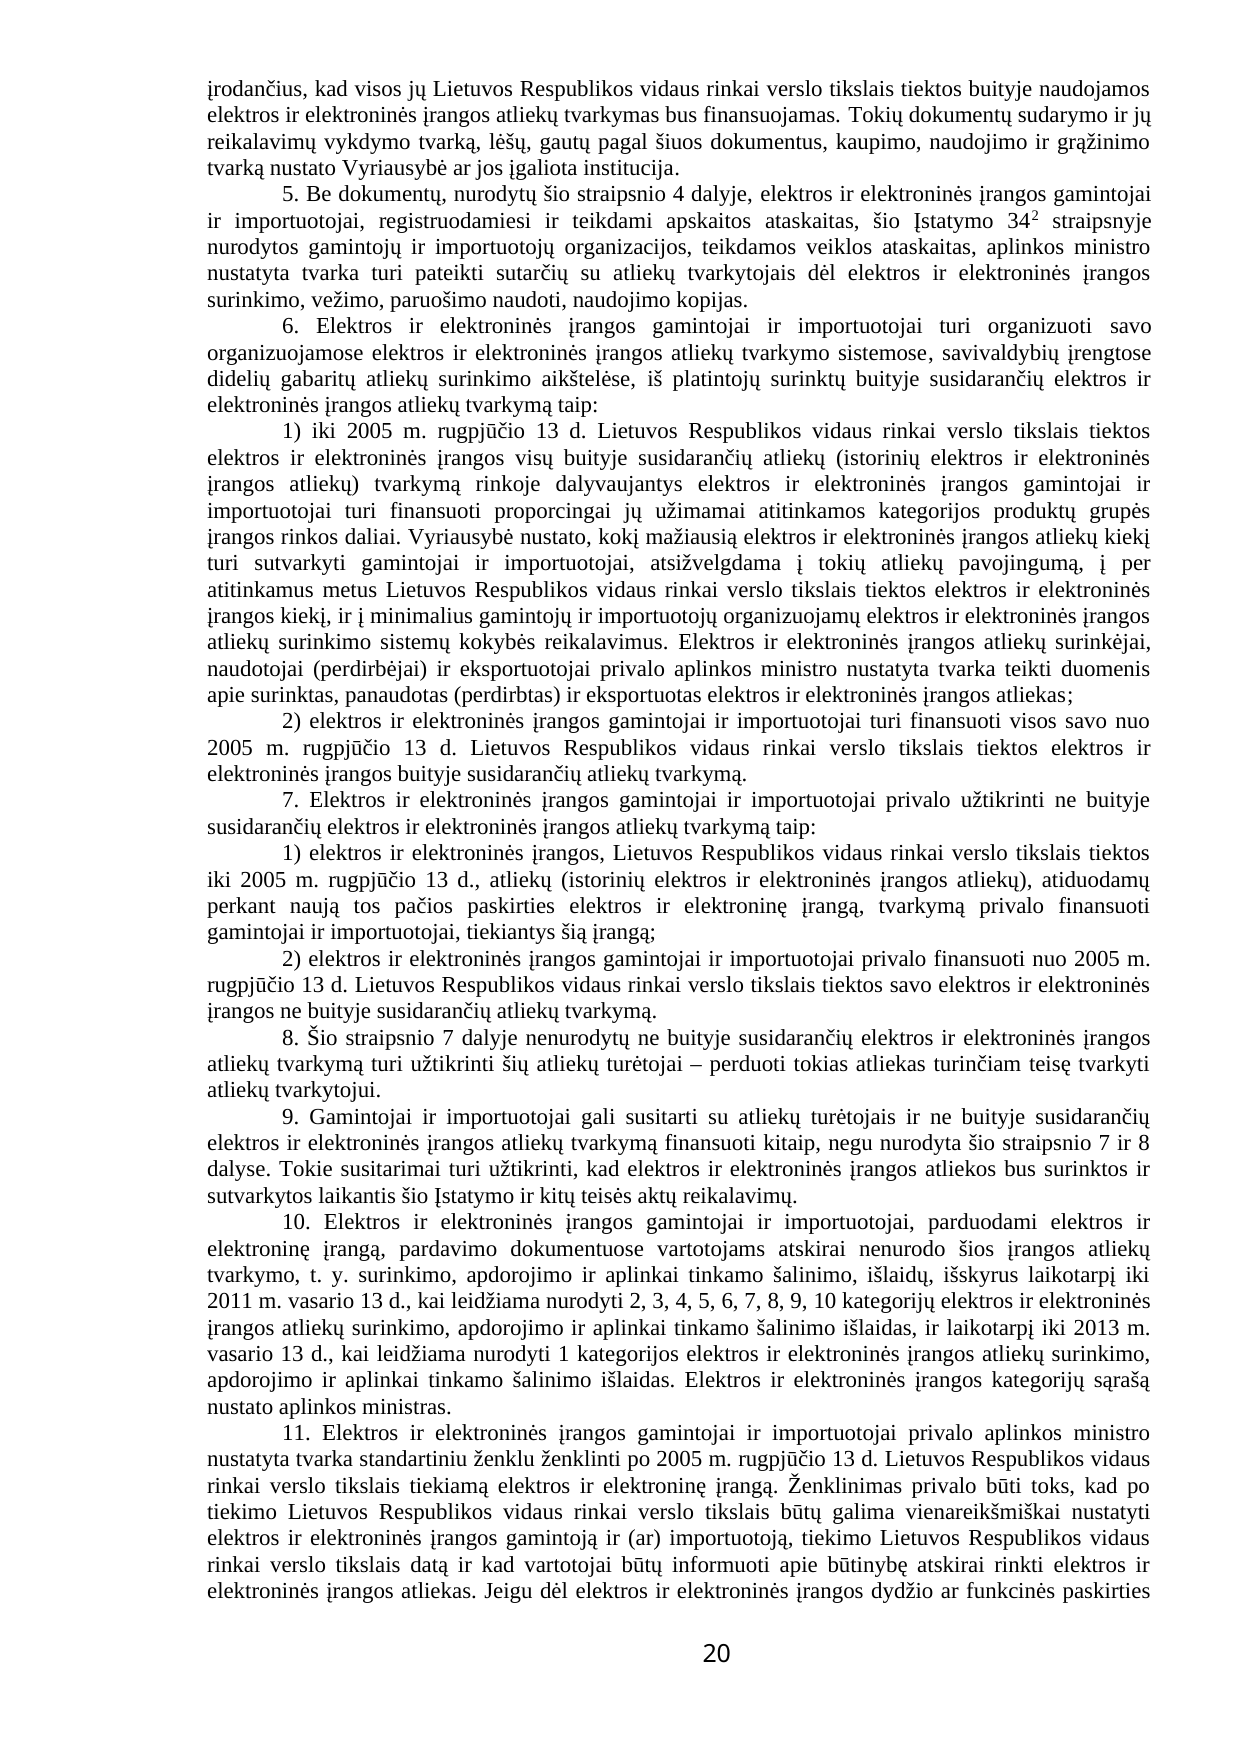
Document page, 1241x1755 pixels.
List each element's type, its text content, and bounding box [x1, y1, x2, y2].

text 5. Be dokumentų, nurodytų šio straipsnio 4 dalyje, elektros ir elektroninės įrangos gamintojai ir importuotojai, registruodamiesi ir teikdami apskaitos ataskaitas, šio Įstatymo 342 straipsnyje nurodytos gamintojų ir importuotojų organizacijos, teikdamos veiklos ataskaitas, aplinkos ministro nustatyta tvarka turi pateikti sutarčių su atliekų tvarkytojais dėl elektros ir elektroninės įrangos surinkimo, vežimo, paruošimo naudoti, naudojimo kopijas. [207, 180, 1152, 312]
text 2) elektros ir elektroninės įrangos gamintojai ir importuotojai turi finansuoti visos savo nuo 2005 m. rugpjūčio 13 d. Lietuvos Respublikos vidaus rinkai verslo tikslais tiektos elektros ir elektroninės įrangos buityje susidarančių atliekų tvarkymą. [207, 707, 1152, 787]
text 1) iki 2005 m. rugpjūčio 13 d. Lietuvos Respublikos vidaus rinkai verslo tikslais tiektos elektros ir elektroninės įrangos visų buityje susidarančių atliekų (istorinių elektros ir elektroninės įrangos atliekų) tvarkymą rinkoje dalyvaujantys elektros ir elektroninės įrangos gamintojai ir importuotojai turi finansuoti proporcingai jų užimamai atitinkamos kategorijos produktų grupės įrangos rinkos daliai. Vyriausybė nustato, kokį mažiausią elektros ir elektroninės įrangos atliekų kiekį turi sutvarkyti gamintojai ir importuotojai, atsižvelgdama į tokių atliekų pavojingumą, į per atitinkamus metus Lietuvos Respublikos vidaus rinkai verslo tikslais tiektos elektros ir elektroninės įrangos kiekį, ir į minimalius gamintojų ir importuotojų organizuojamų elektros ir elektroninės įrangos atliekų surinkimo sistemų kokybės reikalavimus. Elektros ir elektroninės įrangos atliekų surinkėjai, naudotojai (perdirbėjai) ir eksportuotojai privalo aplinkos ministro nustatyta tvarka teikti duomenis apie surinktas, panaudotas (perdirbtas) ir eksportuotas elektros ir elektroninės įrangos atliekas; [207, 418, 1152, 707]
text 8. Šio straipsnio 7 dalyje nenurodytų ne buityje susidarančių elektros ir elektroninės įrangos atliekų tvarkymą turi užtikrinti šių atliekų turėtojai – perduoti tokias atliekas turinčiam teisę tvarkyti atliekų tvarkytojui. [207, 1024, 1152, 1103]
text įrodančius, kad visos jų Lietuvos Respublikos vidaus rinkai verslo tikslais tiektos buityje naudojamos elektros ir elektroninės įrangos atliekų tvarkymas bus finansuojamas. Tokių dokumentų sudarymo ir jų reikalavimų vykdymo tvarką, lėšų, gautų pagal šiuos dokumentus, kaupimo, naudojimo ir grąžinimo tvarką nustato Vyriausybė ar jos įgaliota institucija. [207, 75, 1152, 180]
text 7. Elektros ir elektroninės įrangos gamintojai ir importuotojai privalo užtikrinti ne buityje susidarančių elektros ir elektroninės įrangos atliekų tvarkymą taip: [207, 787, 1152, 839]
text 10. Elektros ir elektroninės įrangos gamintojai ir importuotojai, parduodami elektros ir elektroninę įrangą, pardavimo dokumentuose vartotojams atskirai nenurodo šios įrangos atliekų tvarkymo, t. y. surinkimo, apdorojimo ir aplinkai tinkamo šalinimo, išlaidų, išskyrus laikotarpį iki 2011 m. vasario 13 d., kai leidžiama nurodyti 2, 3, 4, 5, 6, 7, 8, 9, 10 kategorijų elektros ir elektroninės įrangos atliekų surinkimo, apdorojimo ir aplinkai tinkamo šalinimo išlaidas, ir laikotarpį iki 2013 m. vasario 13 d., kai leidžiama nurodyti 1 kategorijos elektros ir elektroninės įrangos atliekų surinkimo, apdorojimo ir aplinkai tinkamo šalinimo išlaidas. Elektros ir elektroninės įrangos kategorijų sąrašą nustato aplinkos ministras. [207, 1208, 1152, 1419]
text 1) elektros ir elektroninės įrangos, Lietuvos Respublikos vidaus rinkai verslo tikslais tiektos iki 2005 m. rugpjūčio 13 d., atliekų (istorinių elektros ir elektroninės įrangos atliekų), atiduodamų perkant naują tos pačios paskirties elektros ir elektroninę įrangą, tvarkymą privalo finansuoti gamintojai ir importuotojai, tiekiantys šią įrangą; [207, 839, 1152, 945]
text 11. Elektros ir elektroninės įrangos gamintojai ir importuotojai privalo aplinkos ministro nustatyta tvarka standartiniu ženklu ženklinti po 2005 m. rugpjūčio 13 d. Lietuvos Respublikos vidaus rinkai verslo tikslais tiekiamą elektros ir elektroninę įrangą. Ženklinimas privalo būti toks, kad po tiekimo Lietuvos Respublikos vidaus rinkai verslo tikslais būtų galima vienareikšmiškai nustatyti elektros ir elektroninės įrangos gamintoją ir (ar) importuotoją, tiekimo Lietuvos Respublikos vidaus rinkai verslo tikslais datą ir kad vartotojai būtų informuoti apie būtinybę atskirai rinkti elektros ir elektroninės įrangos atliekas. Jeigu dėl elektros ir elektroninės įrangos dydžio ar funkcinės paskirties [207, 1419, 1152, 1603]
text 6. Elektros ir elektroninės įrangos gamintojai ir importuotojai turi organizuoti savo organizuojamose elektros ir elektroninės įrangos atliekų tvarkymo sistemose, savivaldybių įrengtose didelių gabaritų atliekų surinkimo aikštelėse, iš platintojų surinktų buityje susidarančių elektros ir elektroninės įrangos atliekų tvarkymą taip: [207, 312, 1152, 418]
text 9. Gamintojai ir importuotojai gali susitarti su atliekų turėtojais ir ne buityje susidarančių elektros ir elektroninės įrangos atliekų tvarkymą finansuoti kitaip, negu nurodyta šio straipsnio 7 ir 8 dalyse. Tokie susitarimai turi užtikrinti, kad elektros ir elektroninės įrangos atliekos bus surinktos ir sutvarkytos laikantis šio Įstatymo ir kitų teisės aktų reikalavimų. [207, 1103, 1152, 1208]
text 2) elektros ir elektroninės įrangos gamintojai ir importuotojai privalo finansuoti nuo 2005 m. rugpjūčio 13 d. Lietuvos Respublikos vidaus rinkai verslo tikslais tiektos savo elektros ir elektroninės įrangos ne buityje susidarančių atliekų tvarkymą. [207, 945, 1152, 1024]
